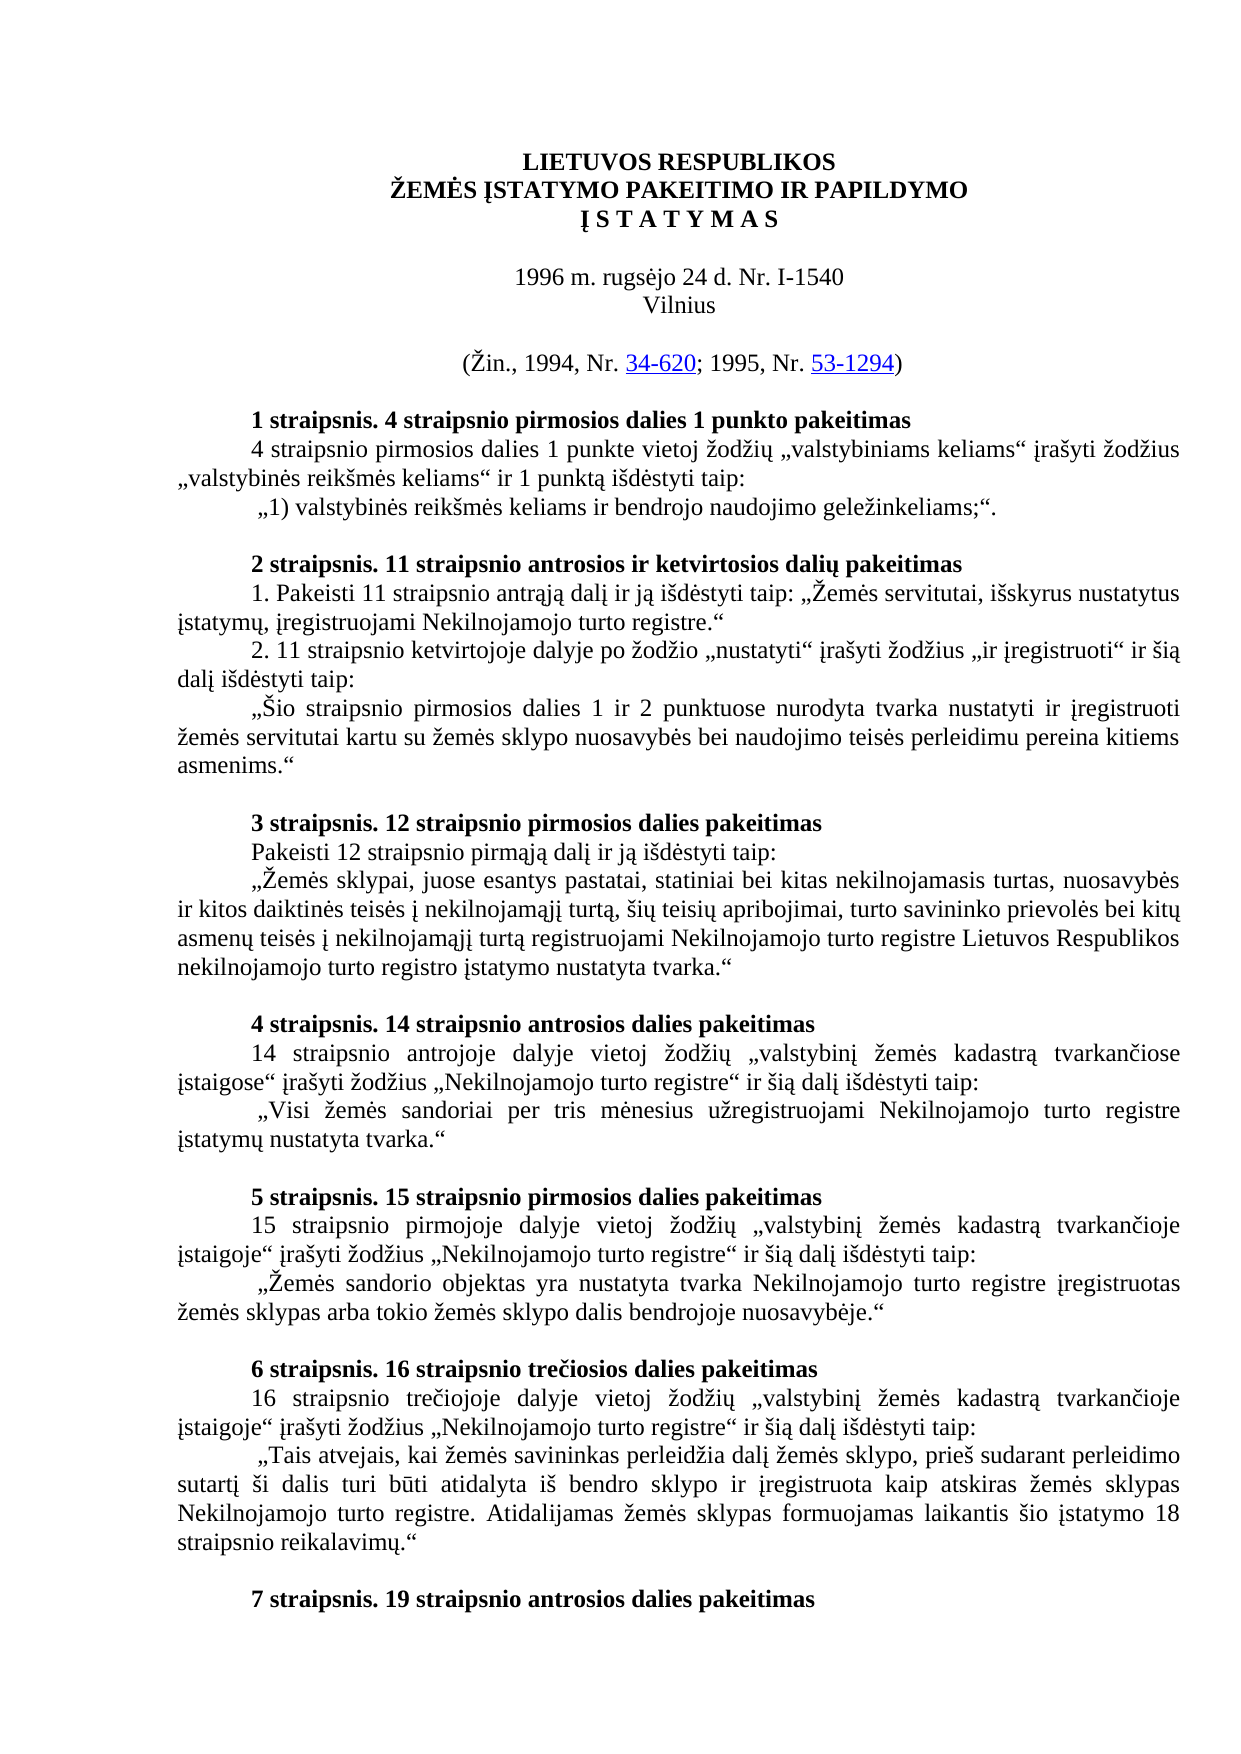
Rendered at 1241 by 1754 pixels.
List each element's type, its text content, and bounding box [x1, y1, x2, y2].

text „Žemės sklypai, juose esantys pastatai, statiniai bei kitas nekilnojamasis turtas, nuosavybės ir kitos daiktinės teisės į nekilnojamąjį turtą, šių teisių apribojimai, turto savininko prievolės bei kitų asmenų teisės į nekilnojamąjį turtą registruojami Nekilnojamojo turto registre Lietuvos Respublikos nekilnojamojo turto registro įstatymo nustatyta tvarka.“ [177, 866, 1181, 981]
text (Žin., 1994, Nr. 34-620; 1995, Nr. 53-1294) [177, 348, 1181, 377]
text 3 straipsnis. 12 straipsnio pirmosios dalies pakeitimas [177, 808, 1181, 837]
text 2 straipsnis. 11 straipsnio antrosios ir ketvirtosios dalių pakeitimas [177, 549, 1181, 578]
text LIETUVOS RESPUBLIKOS [177, 147, 1181, 176]
text 14 straipsnio antrojoje dalyje vietoj žodžių „valstybinį žemės kadastrą tvarkančiose įstaigose“ įrašyti žodžius „Nekilnojamojo turto registre“ ir šią dalį išdėstyti taip: [177, 1038, 1181, 1096]
text „1) valstybinės reikšmės keliams ir bendrojo naudojimo geležinkeliams;“. [177, 492, 1181, 521]
text 1 straipsnis. 4 straipsnio pirmosios dalies 1 punkto pakeitimas [177, 406, 1181, 434]
text 1996 m. rugsėjo 24 d. Nr. I-1540 [177, 262, 1181, 291]
text „Visi žemės sandoriai per tris mėnesius užregistruojami Nekilnojamojo turto registre įstatymų nustatyta tvarka.“ [177, 1096, 1181, 1153]
text „Tais atvejais, kai žemės savininkas perleidžia dalį žemės sklypo, prieš sudarant perleidimo sutartį ši dalis turi būti atidalyta iš bendro sklypo ir įregistruota kaip atskiras žemės sklypas Nekilnojamojo turto registre. Atidalijamas žemės sklypas formuojamas laikantis šio įstatymo 18 straipsnio reikalavimų.“ [177, 1441, 1181, 1556]
text 6 straipsnis. 16 straipsnio trečiosios dalies pakeitimas [177, 1354, 1181, 1383]
text „Žemės sandorio objektas yra nustatyta tvarka Nekilnojamojo turto registre įregistruotas žemės sklypas arba tokio žemės sklypo dalis bendrojoje nuosavybėje.“ [177, 1268, 1181, 1326]
text ŽEMĖS ĮSTATYMO PAKEITIMO IR PAPILDYMO [177, 176, 1181, 204]
text 1. Pakeisti 11 straipsnio antrąją dalį ir ją išdėstyti taip: „Žemės servitutai, išskyrus nustatytus įstatymų, įregistruojami Nekilnojamojo turto registre.“ [177, 578, 1181, 636]
text 15 straipsnio pirmojoje dalyje vietoj žodžių „valstybinį žemės kadastrą tvarkančioje įstaigoje“ įrašyti žodžius „Nekilnojamojo turto registre“ ir šią dalį išdėstyti taip: [177, 1211, 1181, 1268]
text 4 straipsnis. 14 straipsnio antrosios dalies pakeitimas [177, 1009, 1181, 1038]
text Į S T A T Y M A S [177, 204, 1181, 233]
text Vilnius [177, 291, 1181, 319]
text „Šio straipsnio pirmosios dalies 1 ir 2 punktuose nurodyta tvarka nustatyti ir įregistruoti žemės servitutai kartu su žemės sklypo nuosavybės bei naudojimo teisės perleidimu pereina kitiems asmenims.“ [177, 693, 1181, 779]
text 16 straipsnio trečiojoje dalyje vietoj žodžių „valstybinį žemės kadastrą tvarkančioje įstaigoje“ įrašyti žodžius „Nekilnojamojo turto registre“ ir šią dalį išdėstyti taip: [177, 1383, 1181, 1441]
text Pakeisti 12 straipsnio pirmąją dalį ir ją išdėstyti taip: [177, 837, 1181, 866]
text 2. 11 straipsnio ketvirtojoje dalyje po žodžio „nustatyti“ įrašyti žodžius „ir įregistruoti“ ir šią dalį išdėstyti taip: [177, 636, 1181, 693]
text 5 straipsnis. 15 straipsnio pirmosios dalies pakeitimas [177, 1182, 1181, 1211]
text 4 straipsnio pirmosios dalies 1 punkte vietoj žodžių „valstybiniams keliams“ įrašyti žodžius „valstybinės reikšmės keliams“ ir 1 punktą išdėstyti taip: [177, 434, 1181, 492]
text 7 straipsnis. 19 straipsnio antrosios dalies pakeitimas [177, 1584, 1181, 1613]
